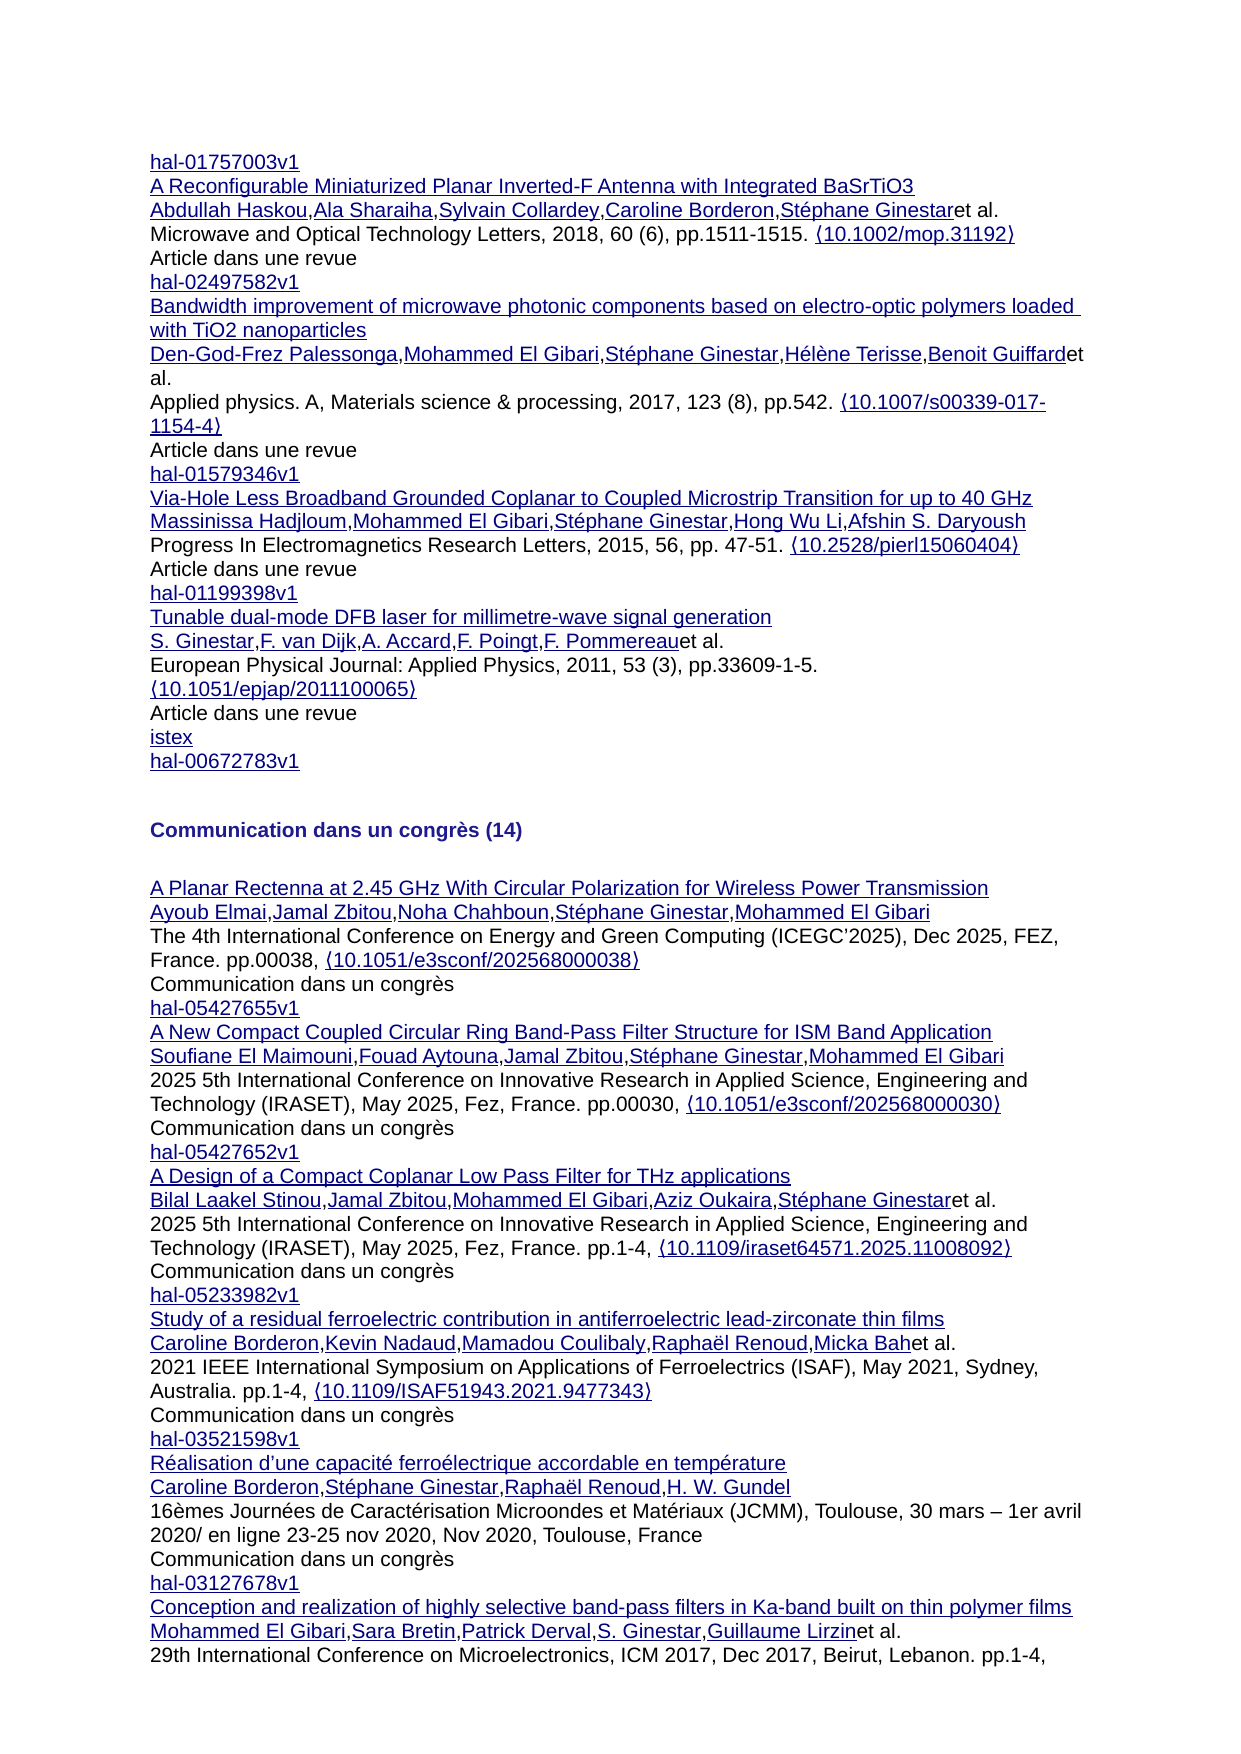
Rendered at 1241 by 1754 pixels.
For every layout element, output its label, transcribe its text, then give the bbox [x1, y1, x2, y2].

table_cell A New Compact Coupled Circular Ring Band-Pass Filter Structure for ISM Band Application Soufiane El Maimouni,Fouad Aytouna,Jamal Zbitou,Stéphane Ginestar,Mohammed El Gibari 2025 5th International Conference on Innovative Research in Applied Science, Engineering and Technology (IRASET), May 2025, Fez, France. pp.00030, ⟨10.1051/e3sconf/202568000030⟩ Communication dans un congrès hal-05427652v1 [150, 1020, 1090, 1163]
table_cell Via-Hole Less Broadband Grounded Coplanar to Coupled Microstrip Transition for up to 40 GHz Massinissa Hadjloum,Mohammed El Gibari,Stéphane Ginestar,Hong Wu Li,Afshin S. Daryoush Progress In Electromagnetics Research Letters, 2015, 56, pp. 47-51. ⟨10.2528/pierl15060404⟩ Article dans une revue hal-01199398v1 [150, 485, 1090, 605]
table_cell A Design of a Compact Coplanar Low Pass Filter for THz applications Bilal Laakel Stinou,Jamal Zbitou,Mohammed El Gibari,Aziz Oukaira,Stéphane Ginestaret al. 2025 5th International Conference on Innovative Research in Applied Science, Engineering and Technology (IRASET), May 2025, Fez, France. pp.1-4, ⟨10.1109/iraset64571.2025.11008092⟩ Communication dans un congrès hal-05233982v1 [150, 1164, 1090, 1307]
table_header A Planar Rectenna at 2.45 GHz With Circular Polarization for Wireless Power Transmission Ayoub Elmai,Jamal Zbitou,Noha Chahboun,Stéphane Ginestar,Mohammed El Gibari The 4th International Conference on Energy and Green Computing (ICEGC’2025), Dec 2025, FEZ, France. pp.00038, ⟨10.1051/e3sconf/202568000038⟩ Communication dans un congrès hal-05427655v1 [150, 876, 1090, 1020]
table_cell Study of a residual ferroelectric contribution in antiferroelectric lead-zirconate thin films Caroline Borderon,Kevin Nadaud,Mamadou Coulibaly,Raphaël Renoud,Micka Bahet al. 2021 IEEE International Symposium on Applications of Ferroelectrics (ISAF), May 2021, Sydney, Australia. pp.1-4, ⟨10.1109/ISAF51943.2021.9477343⟩ Communication dans un congrès hal-03521598v1 [150, 1307, 1090, 1451]
subtitle Communication dans un congrès (14) [150, 818, 1090, 842]
table_cell Conception and realization of highly selective band-pass filters in Ka-band built on thin polymer films Mohammed El Gibari,Sara Bretin,Patrick Derval,S. Ginestar,Guillaume Lirzinet al. 29th International Conference on Microelectronics, ICM 2017, Dec 2017, Beirut, Lebanon. pp.1-4, [150, 1595, 1090, 1667]
table_cell hal-01757003v1 [150, 150, 1090, 174]
table_cell Réalisation d’une capacité ferroélectrique accordable en température Caroline Borderon,Stéphane Ginestar,Raphaël Renoud,H. W. Gundel 16èmes Journées de Caractérisation Microondes et Matériaux (JCMM), Toulouse, 30 mars – 1er avril 2020/ en ligne 23-25 nov 2020, Nov 2020, Toulouse, France Communication dans un congrès hal-03127678v1 [150, 1451, 1090, 1595]
table_cell Bandwidth improvement of microwave photonic components based on electro-optic polymers loaded with TiO2 nanoparticles Den-God-Frez Palessonga,Mohammed El Gibari,Stéphane Ginestar,Hélène Terisse,Benoit Guiffardet al. Applied physics. A, Materials science & processing, 2017, 123 (8), pp.542. ⟨10.1007/s00339-017-1154-4⟩ Article dans une revue hal-01579346v1 [150, 294, 1090, 485]
table_cell Tunable dual-mode DFB laser for millimetre-wave signal generation S. Ginestar,F. van Dijk,A. Accard,F. Poingt,F. Pommereauet al. European Physical Journal: Applied Physics, 2011, 53 (3), pp.33609-1-5. ⟨10.1051/epjap/2011100065⟩ Article dans une revue istex hal-00672783v1 [150, 605, 1090, 773]
table_cell A Reconfigurable Miniaturized Planar Inverted-F Antenna with Integrated BaSrTiO3 Abdullah Haskou,Ala Sharaiha,Sylvain Collardey,Caroline Borderon,Stéphane Ginestaret al. Microwave and Optical Technology Letters, 2018, 60 (6), pp.1511-1515. ⟨10.1002/mop.31192⟩ Article dans une revue hal-02497582v1 [150, 174, 1090, 294]
